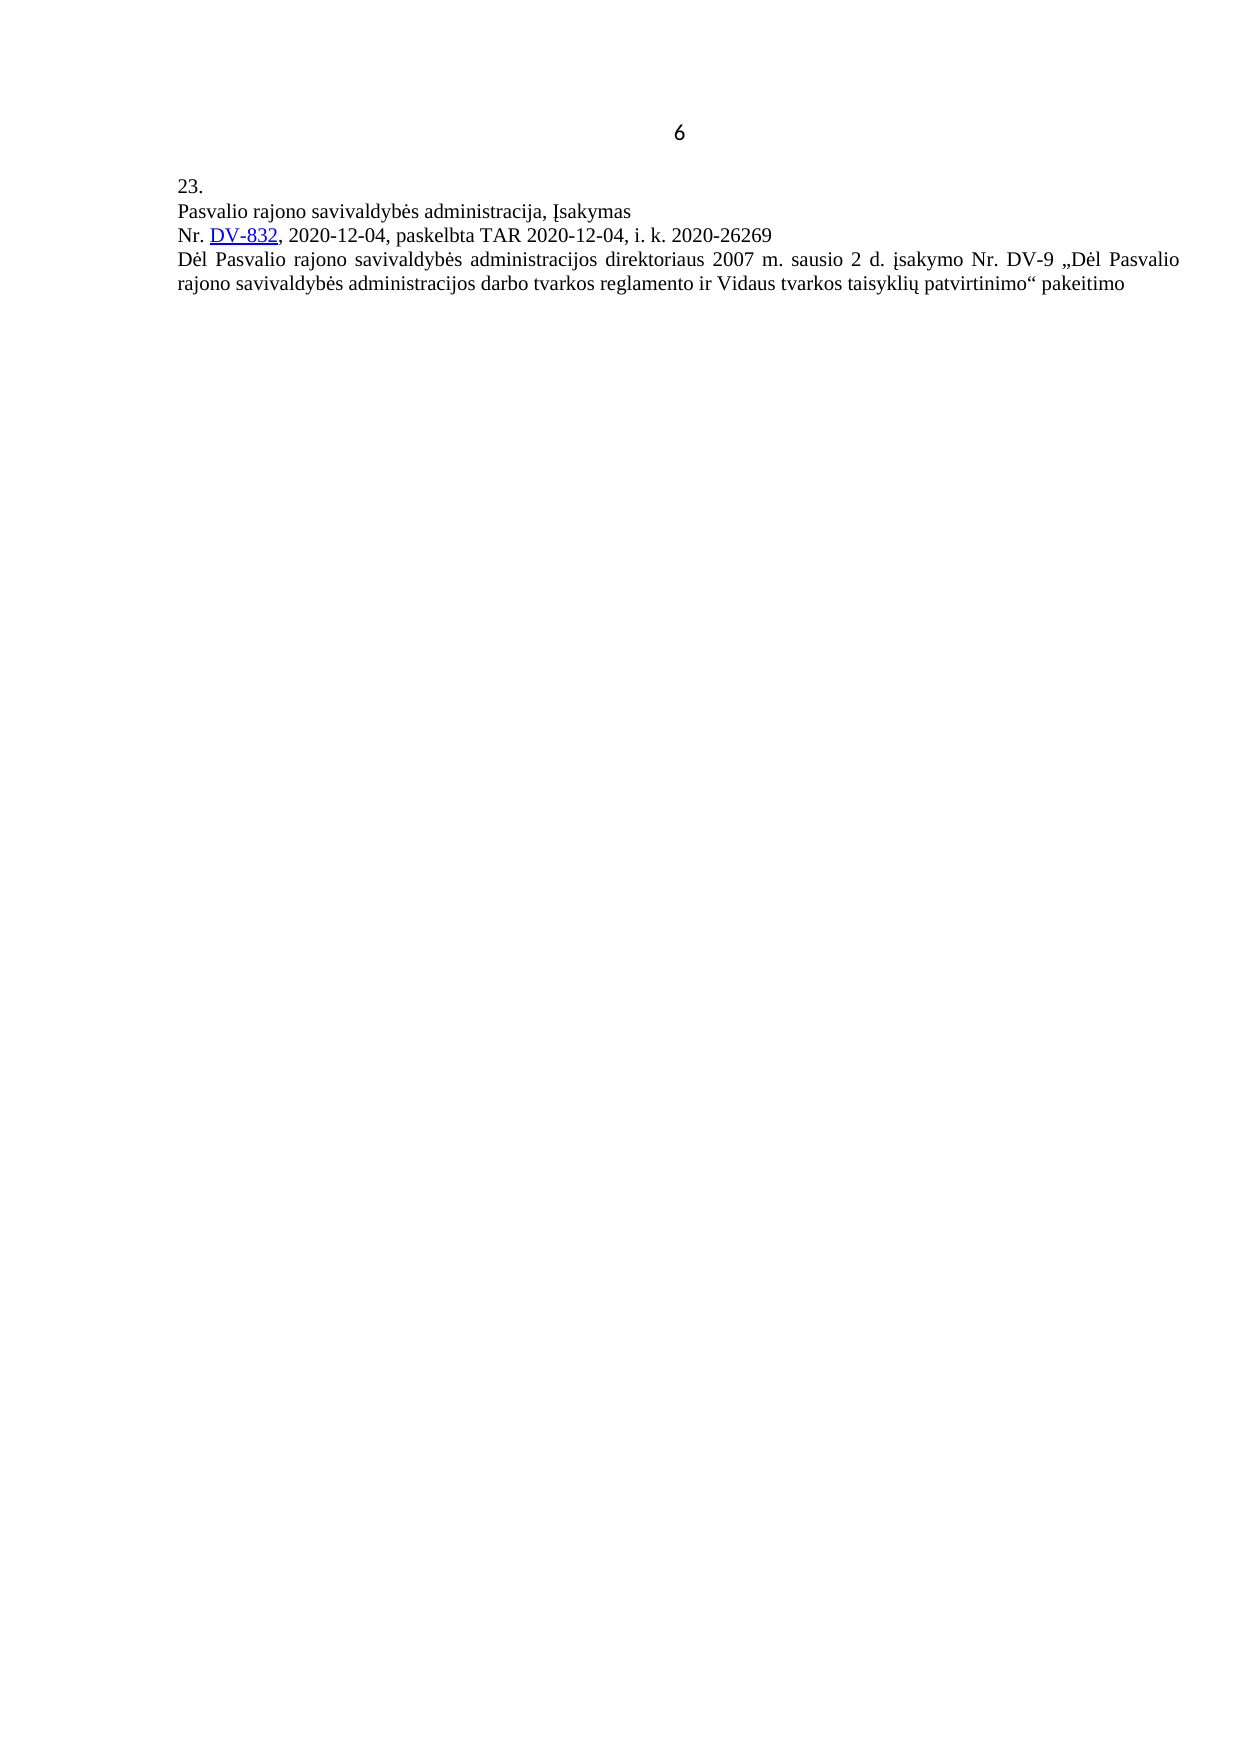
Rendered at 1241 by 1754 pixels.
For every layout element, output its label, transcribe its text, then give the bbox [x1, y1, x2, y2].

text Pasvalio rajono savivaldybės administracija, Įsakymas [177, 198, 1181, 223]
text Nr. DV-832, 2020-12-04, paskelbta TAR 2020-12-04, i. k. 2020-26269 [177, 223, 1181, 247]
text Dėl Pasvalio rajono savivaldybės administracijos direktoriaus 2007 m. sausio 2 d. įsakymo Nr. DV-9 „Dėl Pasvalio rajono savivaldybės administracijos darbo tvarkos reglamento ir Vidaus tvarkos taisyklių patvirtinimo“ pakeitimo [177, 247, 1181, 295]
text 23. [177, 174, 1181, 198]
